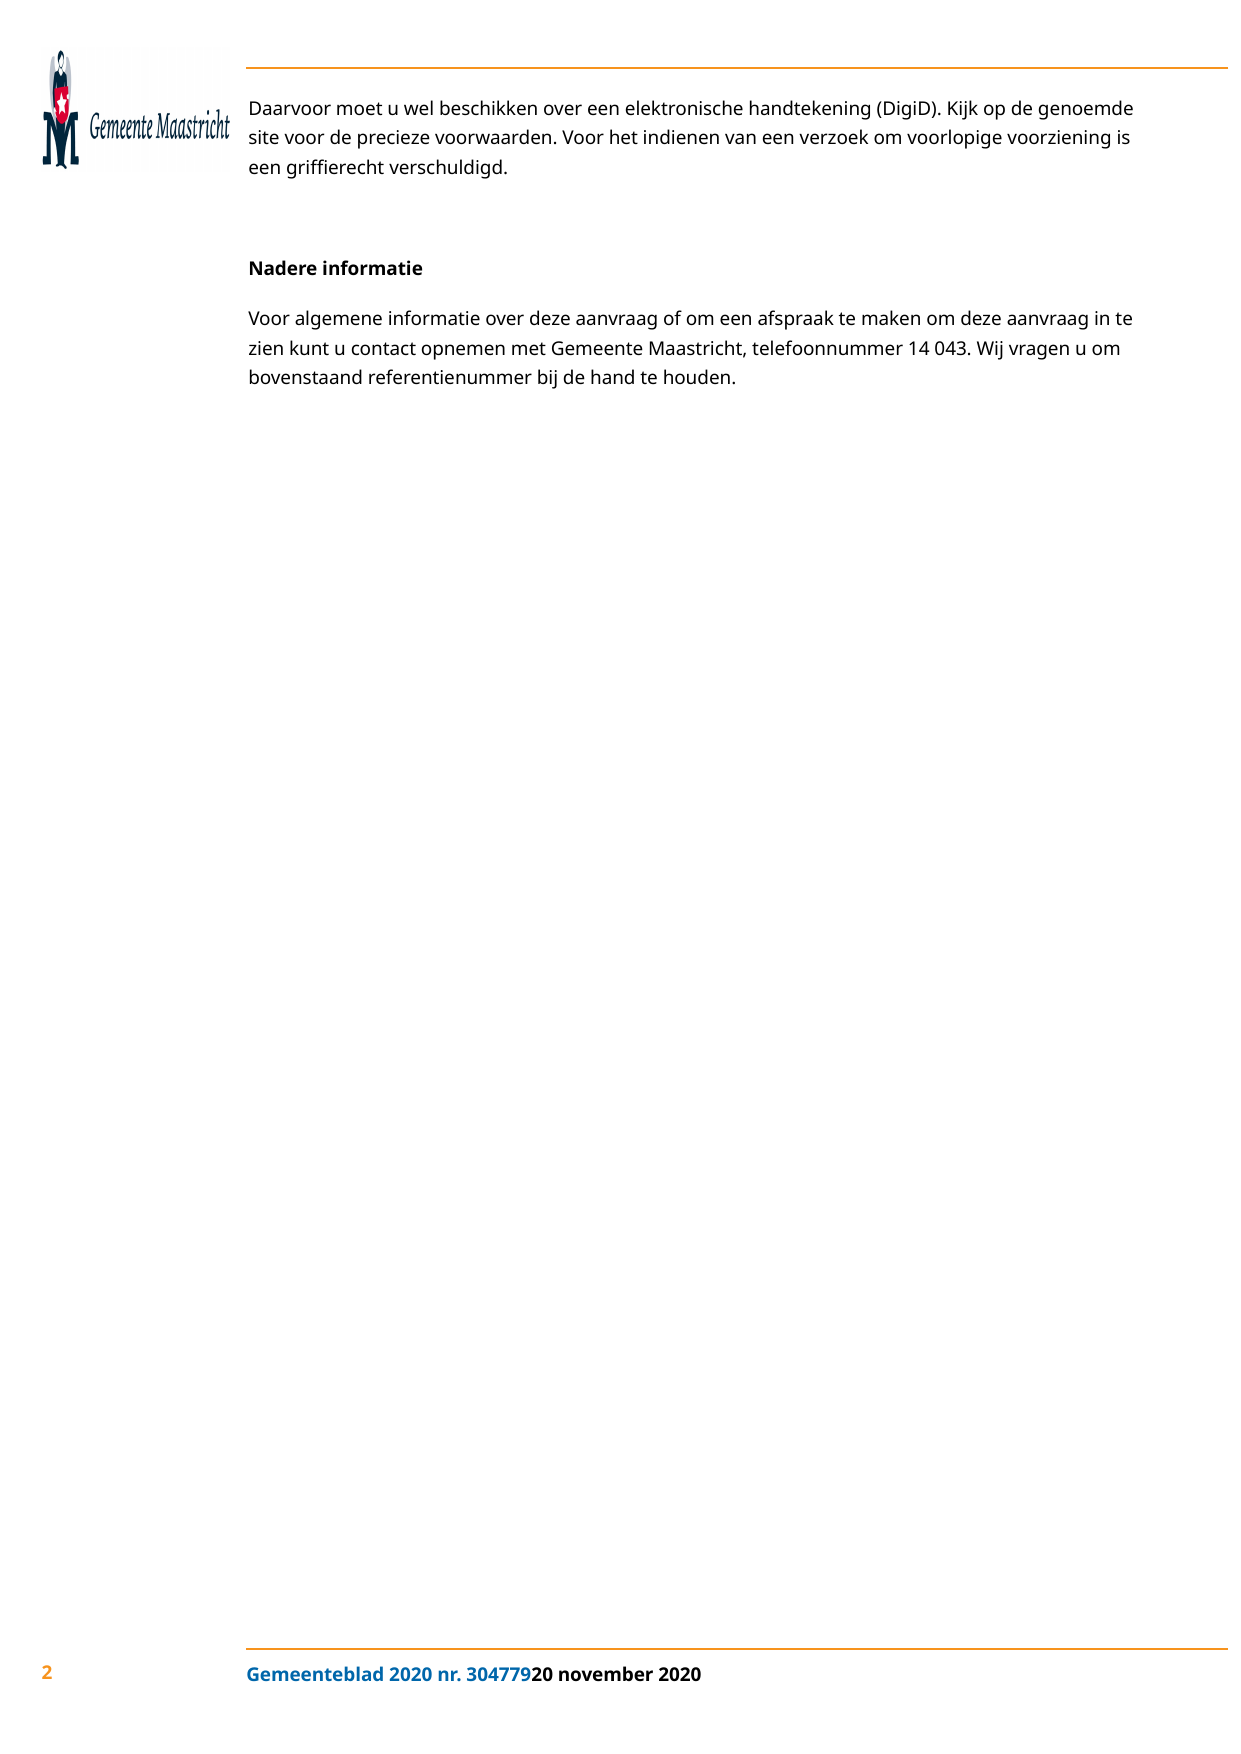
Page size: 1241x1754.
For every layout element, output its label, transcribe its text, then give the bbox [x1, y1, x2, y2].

picture [41, 47, 231, 172]
text Nadere informatie [248, 255, 1152, 281]
text Daarvoor moet u wel beschikken over een elektronische handtekening (DigiD). Kijk op de genoemde site voor de precieze voorwaarden. Voor het indienen van een verzoek om voorlopige voorziening is een griffierecht verschuldigd. [248, 95, 1152, 180]
text Voor algemene informatie over deze aanvraag of om een afspraak te maken om deze aanvraag in te zien kunt u contact opnemen met Gemeente Maastricht, telefoonnummer 14 043. Wij vragen u om bovenstaand referentienummer bij de hand te houden. [248, 305, 1152, 390]
